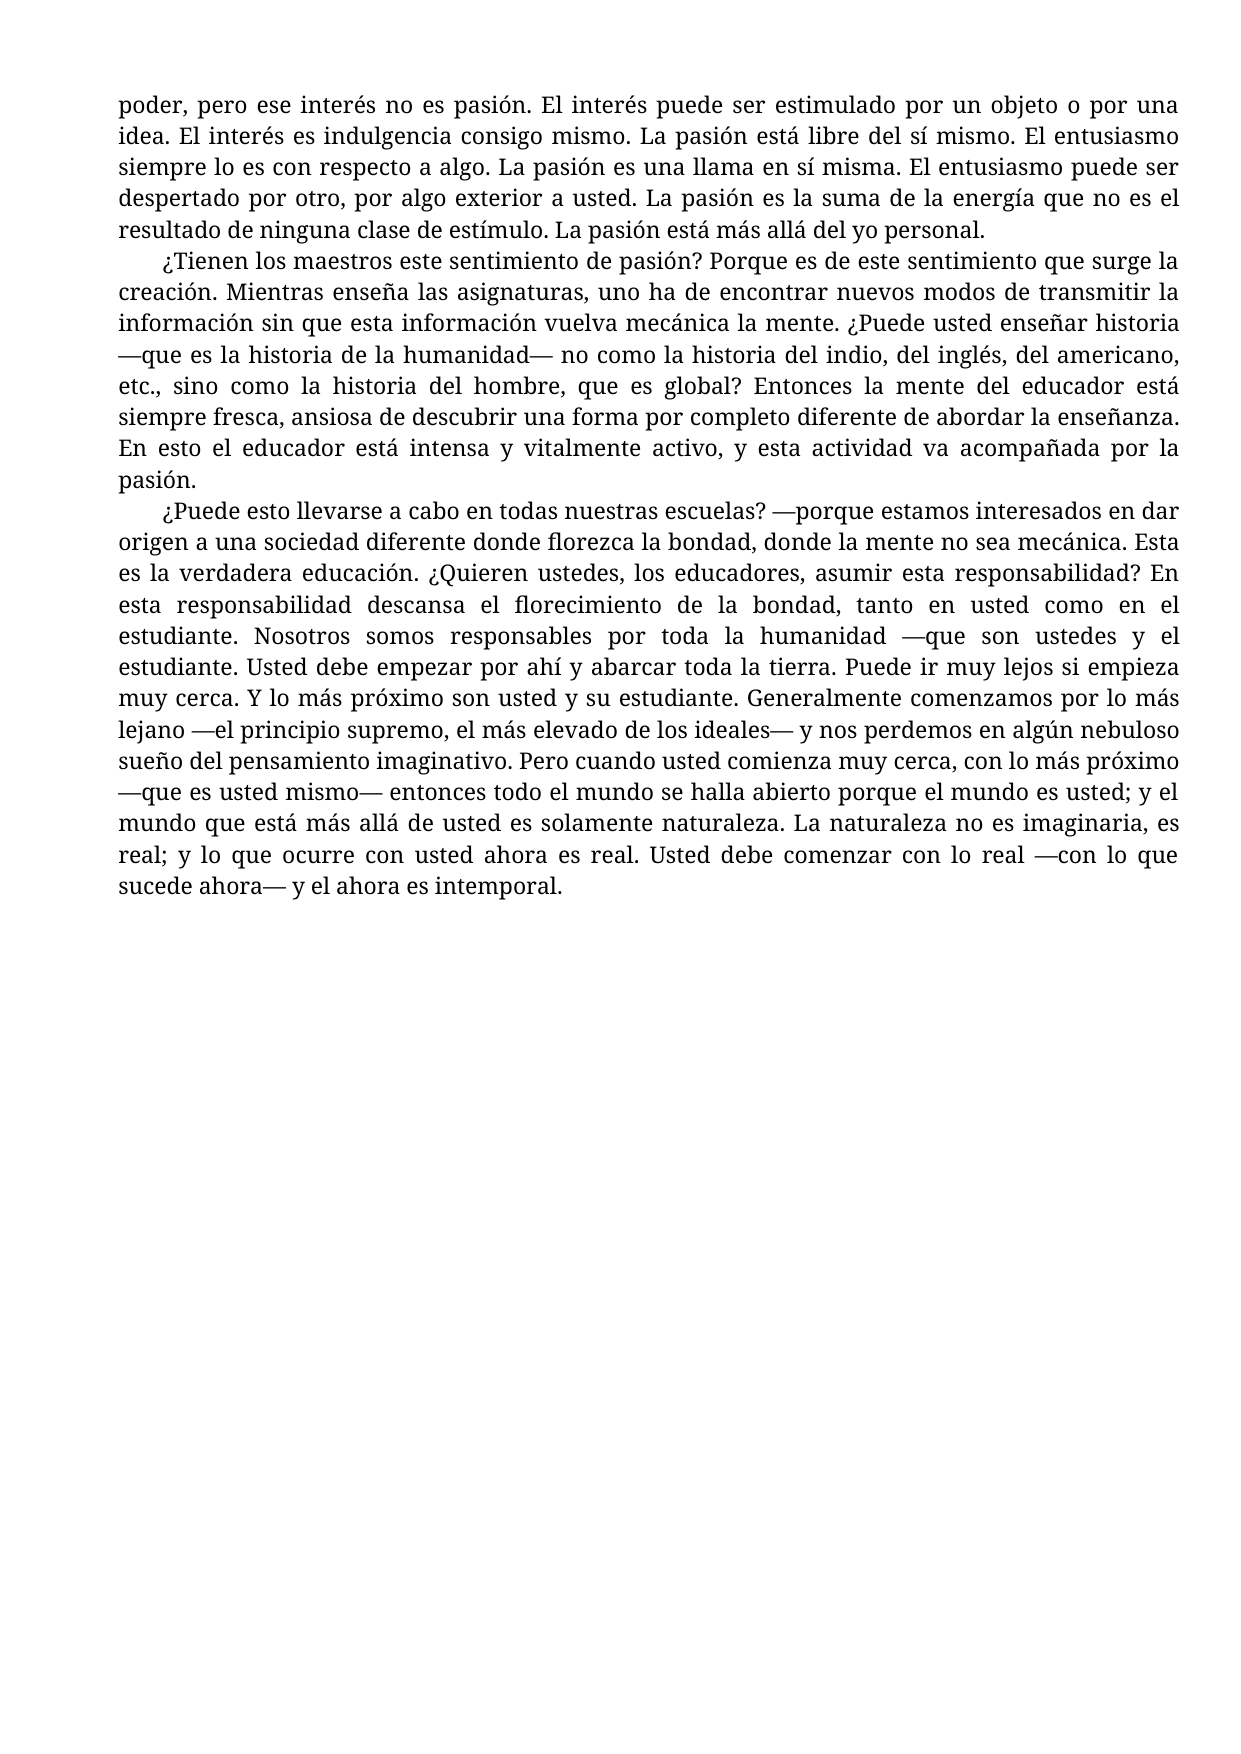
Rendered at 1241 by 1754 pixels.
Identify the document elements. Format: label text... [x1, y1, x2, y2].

text poder, pero ese interés no es pasión. El interés puede ser estimulado por un objeto o por una idea. El interés es indulgencia consigo mismo. La pasión está libre del sí mismo. El entusiasmo siempre lo es con respecto a algo. La pasión es una llama en sí misma. El entusiasmo puede ser despertado por otro, por algo exterior a usted. La pasión es la suma de la energía que no es el resultado de ninguna clase de estímulo. La pasión está más allá del yo personal. [118, 89, 1181, 245]
text ¿Puede esto llevarse a cabo en todas nuestras escuelas? —porque estamos interesados en dar origen a una sociedad diferente donde florezca la bondad, donde la mente no sea mecánica. Esta es la verdadera educación. ¿Quieren ustedes, los educadores, asumir esta responsabilidad? En esta responsabilidad descansa el florecimiento de la bondad, tanto en usted como en el estudiante. Nosotros somos responsables por toda la humanidad —que son ustedes y el estudiante. Usted debe empezar por ahí y abarcar toda la tierra. Puede ir muy lejos si empieza muy cerca. Y lo más próximo son usted y su estudiante. Generalmente comenzamos por lo más lejano —el principio supremo, el más elevado de los ideales— y nos perdemos en algún nebuloso sueño del pensamiento imaginativo. Pero cuando usted comienza muy cerca, con lo más próximo —que es usted mismo— entonces todo el mundo se halla abierto porque el mundo es usted; y el mundo que está más allá de usted es solamente naturaleza. La naturaleza no es imaginaria, es real; y lo que ocurre con usted ahora es real. Usted debe comenzar con lo real —con lo que sucede ahora— y el ahora es intemporal. [118, 495, 1181, 901]
text ¿Tienen los maestros este sentimiento de pasión? Porque es de este sentimiento que surge la creación. Mientras enseña las asignaturas, uno ha de encontrar nuevos modos de transmitir la información sin que esta información vuelva mecánica la mente. ¿Puede usted enseñar historia —que es la historia de la humanidad— no como la historia del indio, del inglés, del americano, etc., sino como la historia del hombre, que es global? Entonces la mente del educador está siempre fresca, ansiosa de descubrir una forma por completo diferente de abordar la enseñanza. En esto el educador está intensa y vitalmente activo, y esta actividad va acompañada por la pasión. [118, 245, 1181, 495]
